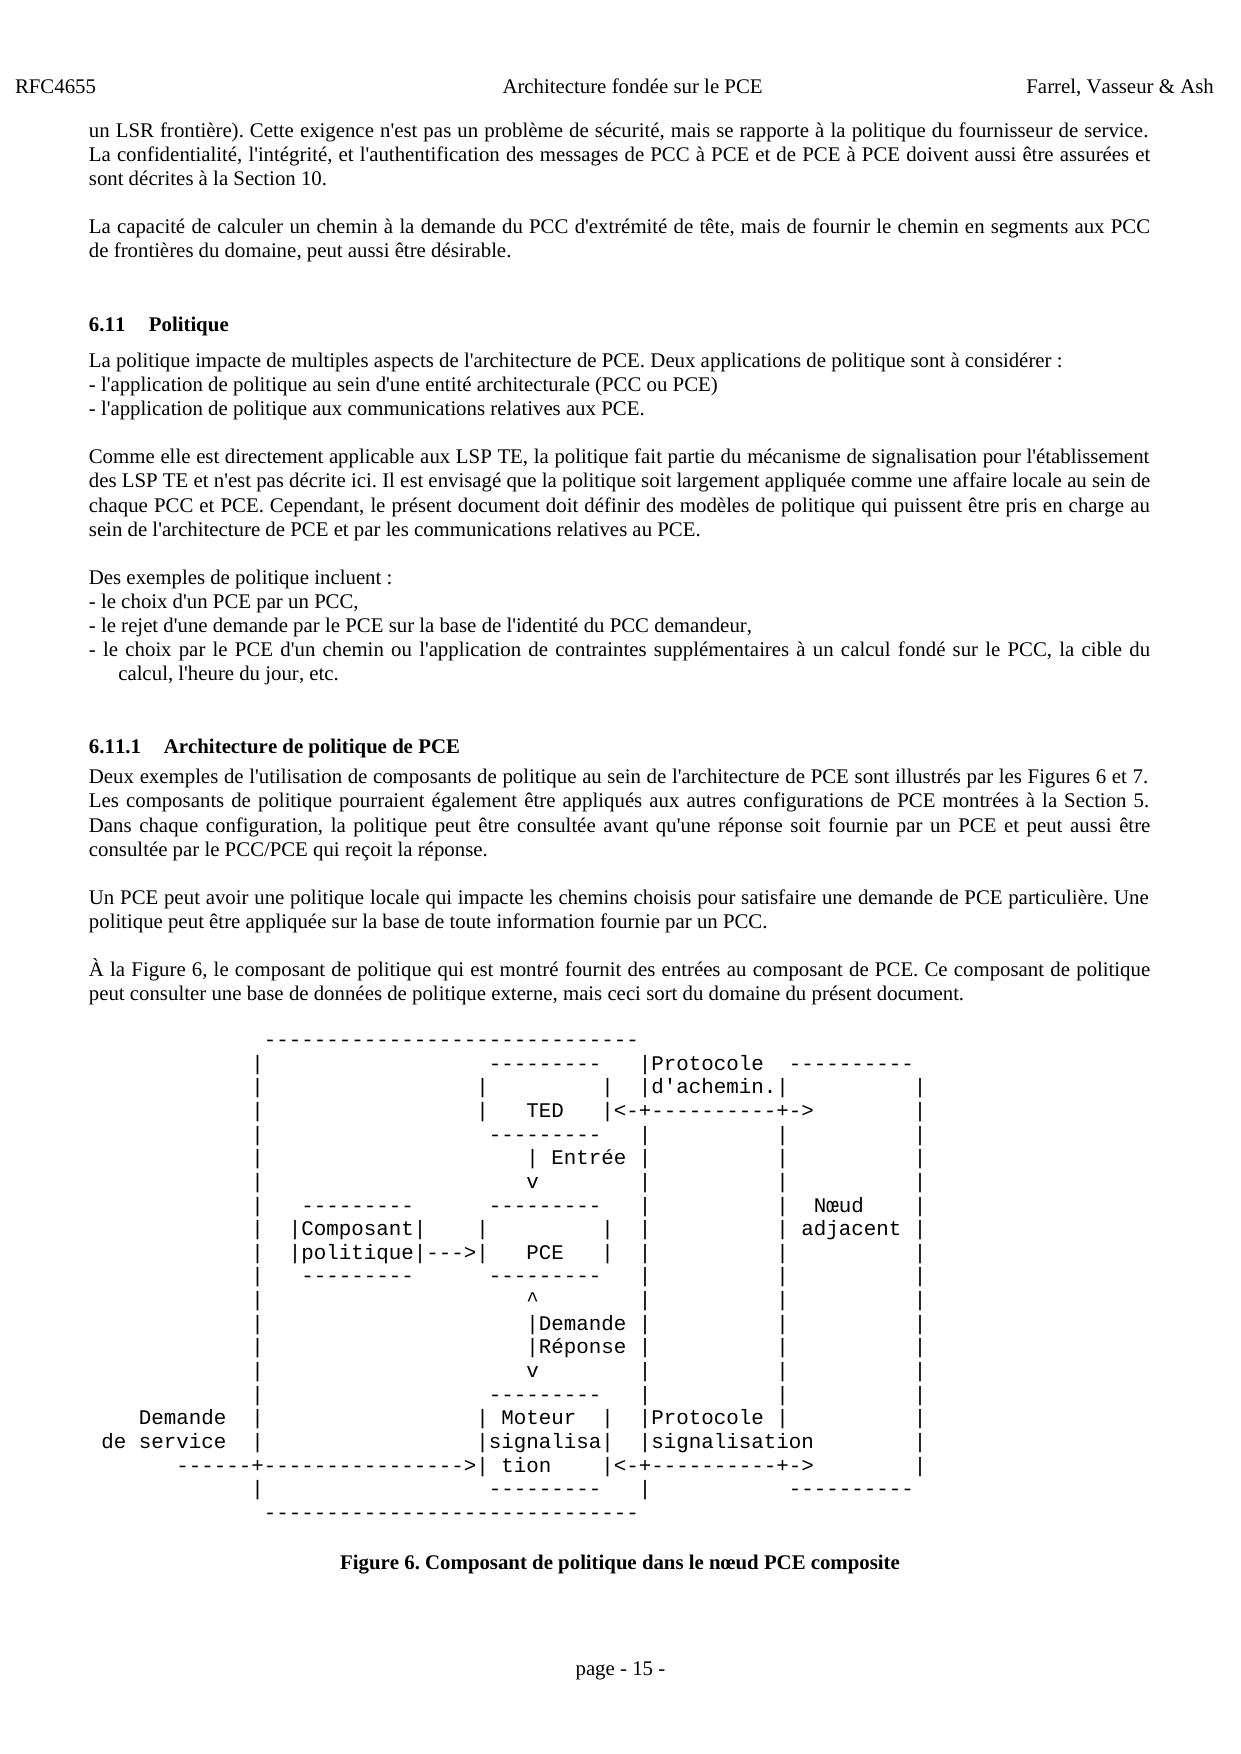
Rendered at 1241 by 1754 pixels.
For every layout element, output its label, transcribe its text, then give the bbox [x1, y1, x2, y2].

text | | Entrée | | | [89, 1147, 1152, 1171]
text | | TED |<-+----------+-> | [89, 1100, 1152, 1124]
text Un PCE peut avoir une politique locale qui impacte les chemins choisis pour satisfaire une demande de PCE particulière. Une politique peut être appliquée sur la base de toute information fournie par un PCC. [89, 885, 1152, 933]
text | v | | | [89, 1360, 1152, 1384]
text À la Figure 6, le composant de politique qui est montré fournit des entrées au composant de PCE. Ce composant de politique peut consulter une base de données de politique externe, mais ceci sort du domaine du présent document. [89, 957, 1152, 1005]
text | --------- | ---------- [89, 1478, 1152, 1502]
text | --------- --------- | | | [89, 1266, 1152, 1289]
text La capacité de calculer un chemin à la demande du PCC d'extrémité de tête, mais de fournir le chemin en segments aux PCC de frontières du domaine, peut aussi être désirable. [89, 214, 1152, 262]
text | --------- --------- | | Nœud | [89, 1194, 1152, 1218]
text | |politique|--->| PCE | | | | [89, 1242, 1152, 1266]
text | ^ | | | [89, 1289, 1152, 1313]
text | |Demande | | | [89, 1313, 1152, 1336]
text de service | |signalisa| |signalisation | [89, 1431, 1152, 1455]
subtitle 6.11.1 Architecture de politique de PCE [89, 734, 1152, 758]
text Figure 6. Composant de politique dans le nœud PCE composite [89, 1550, 1152, 1574]
text - le rejet d'une demande par le PCE sur la base de l'identité du PCC demandeur, [89, 613, 1152, 637]
text La politique impacte de multiples aspects de l'architecture de PCE. Deux applications de politique sont à considérer : [89, 348, 1152, 372]
text | --------- | | | [89, 1384, 1152, 1407]
text | | | |d'achemin.| | [89, 1076, 1152, 1100]
subtitle 6.11 Politique [89, 312, 1152, 336]
text Comme elle est directement applicable aux LSP TE, la politique fait partie du mécanisme de signalisation pour l'établissement des LSP TE et n'est pas décrite ici. Il est envisagé que la politique soit largement appliquée comme une affaire locale au sein de chaque PCC et PCE. Cependant, le présent document doit définir des modèles de politique qui puissent être pris en charge au sein de l'architecture de PCE et par les communications relatives au PCE. [89, 444, 1152, 541]
text Deux exemples de l'utilisation de composants de politique au sein de l'architecture de PCE sont illustrés par les Figures 6 et 7. Les composants de politique pourraient également être appliqués aux autres configurations de PCE montrées à la Section 5. Dans chaque configuration, la politique peut être consultée avant qu'une réponse soit fournie par un PCE et peut aussi être consultée par le PCC/PCE qui reçoit la réponse. [89, 764, 1152, 861]
text - le choix par le PCE d'un chemin ou l'application de contraintes supplémentaires à un calcul fondé sur le PCC, la cible du calcul, l'heure du jour, etc. [89, 637, 1152, 685]
text Des exemples de politique incluent : [89, 565, 1152, 589]
text - l'application de politique au sein d'une entité architecturale (PCC ou PCE) [89, 372, 1152, 396]
text - l'application de politique aux communications relatives aux PCE. [89, 396, 1152, 420]
text | v | | | [89, 1171, 1152, 1194]
text | --------- |Protocole ---------- [89, 1053, 1152, 1076]
text - le choix d'un PCE par un PCC, [89, 589, 1152, 613]
text ------------------------------ [89, 1029, 1152, 1053]
text Demande | | Moteur | |Protocole | | [89, 1407, 1152, 1431]
text ------+---------------->| tion |<-+----------+-> | [89, 1455, 1152, 1478]
text | |Composant| | | | | adjacent | [89, 1218, 1152, 1242]
text ------------------------------ [89, 1502, 1152, 1526]
text un LSR frontière). Cette exigence n'est pas un problème de sécurité, mais se rapporte à la politique du fournisseur de service. La confidentialité, l'intégrité, et l'authentification des messages de PCC à PCE et de PCE à PCE doivent aussi être assurées et sont décrites à la Section 10. [89, 118, 1152, 190]
text | --------- | | | [89, 1124, 1152, 1147]
text | |Réponse | | | [89, 1336, 1152, 1360]
